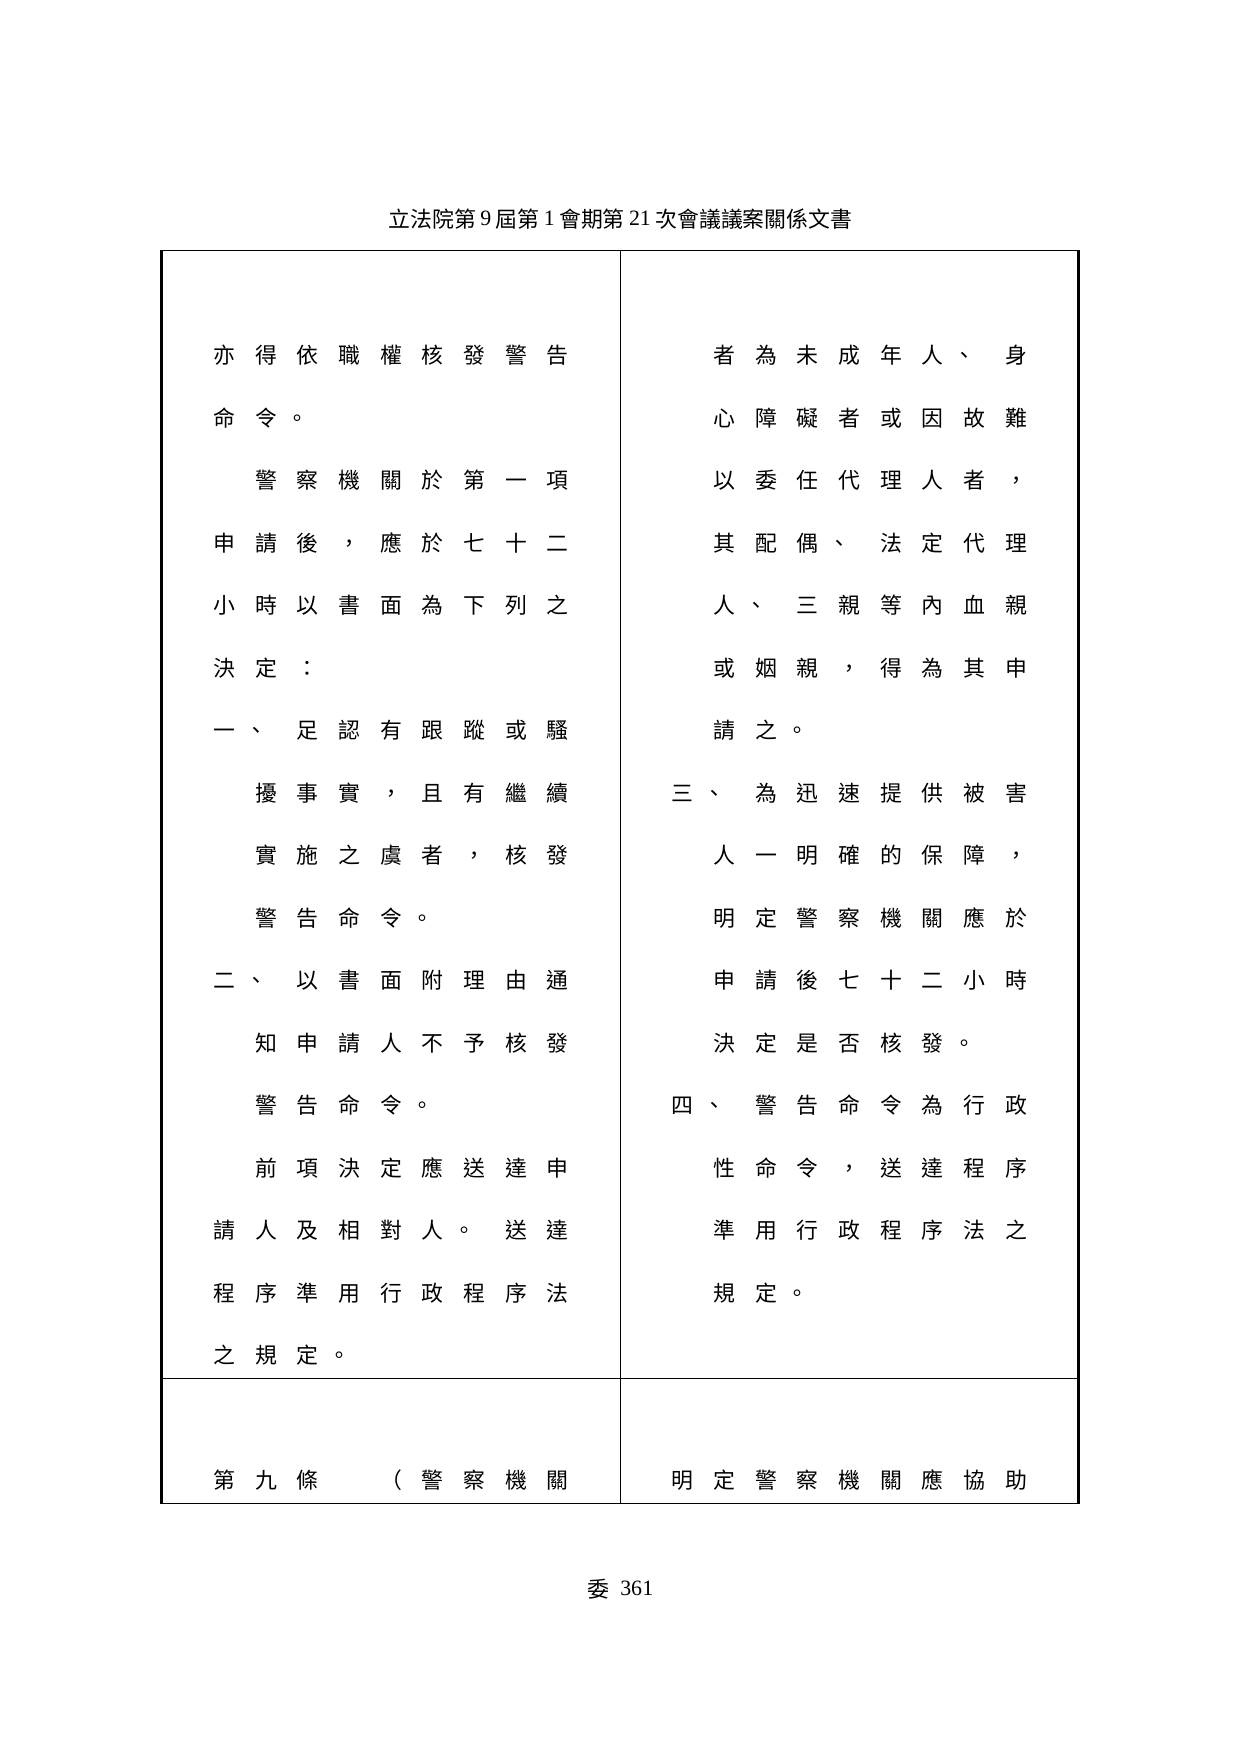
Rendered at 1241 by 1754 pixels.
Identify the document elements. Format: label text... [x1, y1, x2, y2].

table_cell 第九條 （警察機關 [163, 1379, 620, 1503]
table_cell 第八條 （警告命令之申請與核發） 被跟蹤騷擾者得向警察機關申請警告命令，禁止相對人對被跟蹤騷擾者或其相關之人為跟蹤或騷擾行為。 被跟蹤騷擾者為未成年人、身心障礙者或因故難以委任代理人者，其配偶、法定代理人、三親等內血親或姻親，得為其申請之。 警察機關於必要時亦得依職權核發警告命令。 警察機關於第一項申請後，應於七十二小時以書面為下列之決定： 一、足認有跟蹤或騷擾事實，且有繼續實施之虞者，核發警告命令。 二、以書面附理由通知申請人不予核發警告命令。 前項決定應送達申請人及相對人。送達程序準用行政程序法之規定。 [163, 251, 620, 1378]
table_cell 者為未成年人、身心障礙者或因故難以委任代理人者，其配偶、法定代理人、三親等內血親或姻親，得為其申請之。 三、為迅速提供被害人一明確的保障，明定警察機關應於申請後七十二小時決定是否核發。 四、警告命令為行政性命令，送達程序準用行政程序法之規定。 [621, 251, 1077, 1378]
table_cell 明定警察機關應協助 [621, 1379, 1077, 1503]
